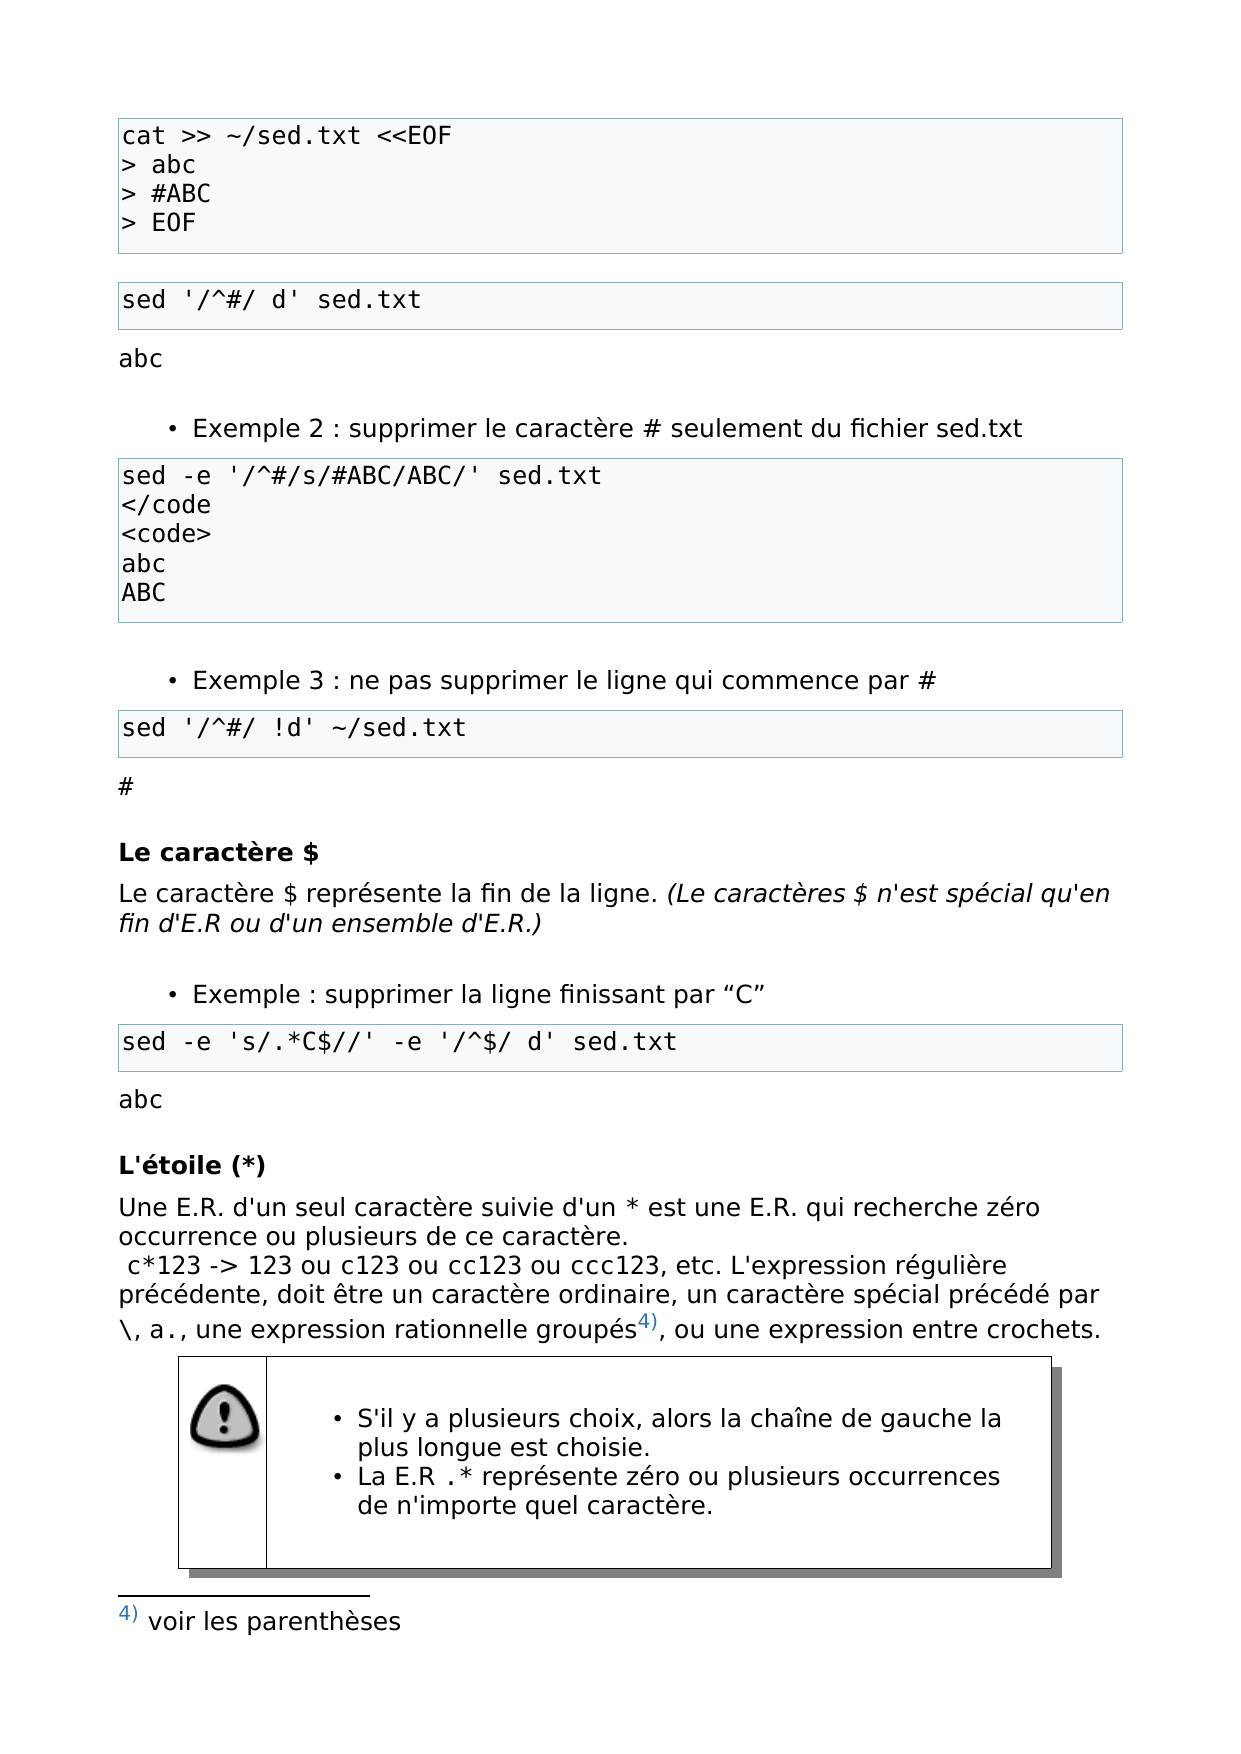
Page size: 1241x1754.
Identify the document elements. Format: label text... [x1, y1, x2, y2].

table_header sed '/^#/ !d' ~/sed.txt [119, 711, 1122, 757]
text Une E.R. d'un seul caractère suivie d'un * est une E.R. qui recherche zéro occurrence ou plusieurs de ce caractère. c*123 -> 123 ou c123 ou cc123 ou ccc123, etc. L'expression régulière précédente, doit être un caractère ordinaire, un caractère spécial précédé par \, a., une expression rationnelle groupés, ou une expression entre crochets. [118, 1193, 1122, 1344]
picture [190, 1380, 266, 1456]
table_header cat >> ~/sed.txt <<EOF > abc > #ABC > EOF [119, 119, 1122, 252]
list Exemple 3 : ne pas supprimer le ligne qui commence par # [177, 666, 1122, 695]
subtitle Le caractère $ [118, 838, 1122, 867]
text voir les parenthèses [118, 1602, 1122, 1636]
table_header sed -e 's/.*C$//' -e '/^$/ d' sed.txt [119, 1025, 1122, 1071]
table_header S'il y a plusieurs choix, alors la chaîne de gauche la plus longue est choisie. La E.R .* représente zéro ou plusieurs occurrences de n'importe quel caractère. [267, 1357, 1051, 1568]
table_header sed -e '/^#/s/#ABC/ABC/' sed.txt </code <code> abc ABC [119, 459, 1122, 622]
table_header sed '/^#/ d' sed.txt [119, 283, 1122, 329]
subtitle L'étoile (*) [118, 1152, 1122, 1181]
text # [118, 772, 1122, 801]
text Le caractère $ représente la fin de la ligne. (Le caractères $ n'est spécial qu'en fin d'E.R ou d'un ensemble d'E.R.) [118, 879, 1122, 938]
text abc [118, 1086, 1122, 1115]
list Exemple : supprimer la ligne finissant par “C” [177, 980, 1122, 1009]
list Exemple 2 : supprimer le caractère # seulement du fichier sed.txt [177, 414, 1122, 443]
text abc [118, 344, 1122, 373]
table_header [179, 1357, 266, 1568]
